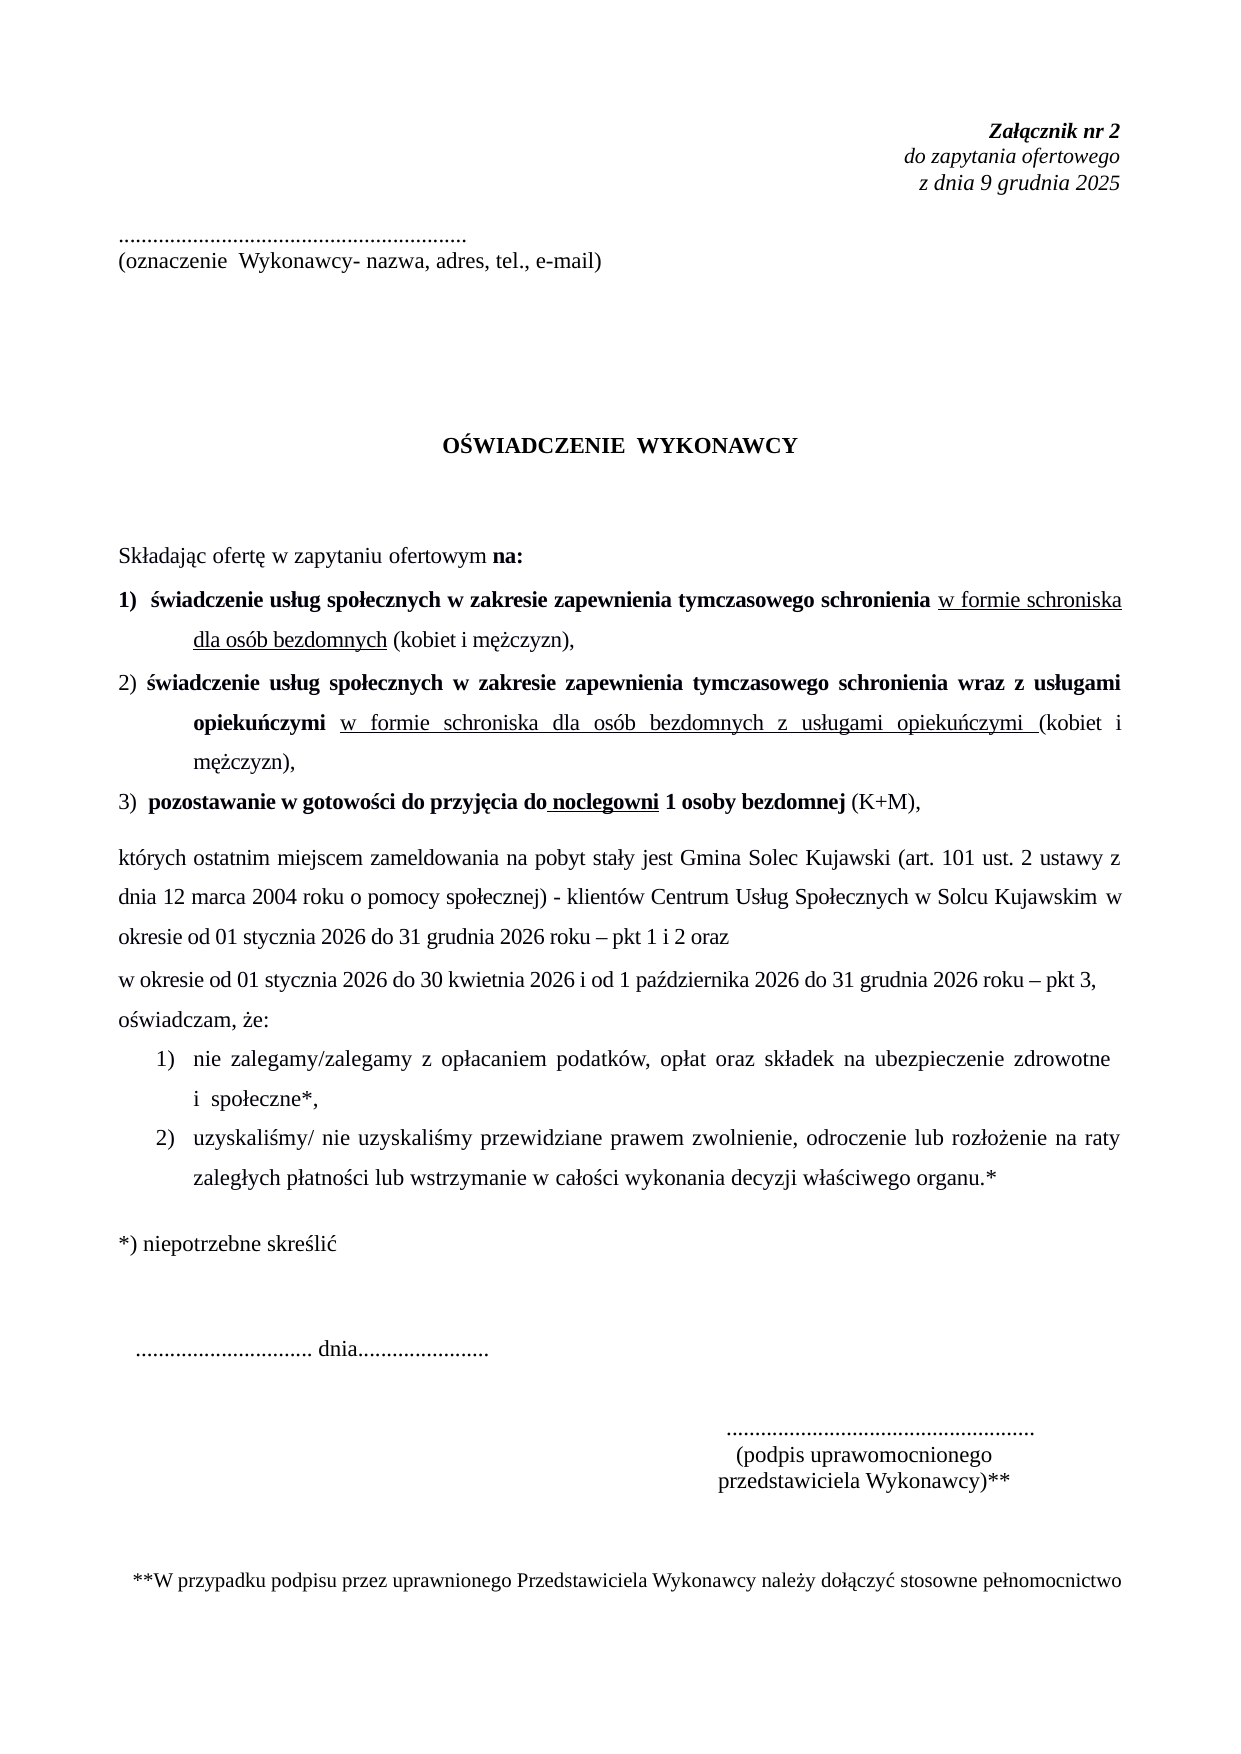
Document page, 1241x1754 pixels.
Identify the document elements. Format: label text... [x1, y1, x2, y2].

list nie zalegamy/zalegamy z opłacaniem podatków, opłat oraz składek na ubezpieczenie zdrowotne i społeczne*, [156, 1046, 1122, 1111]
text przedstawiciela Wykonawcy)** [561, 1467, 1122, 1493]
subtitle 2) świadczenie usług społecznych w zakresie zapewnienia tymczasowego schronienia wraz z usługami opiekuńczymi w formie schroniska dla osób bezdomnych z usługami opiekuńczymi (kobiet i mężczyzn), [118, 669, 1122, 775]
text **W przypadku podpisu przez uprawnionego Przedstawiciela Wykonawcy należy dołączyć stosowne pełnomocnictwo [118, 1568, 1122, 1592]
subtitle Składając ofertę w zapytaniu ofertowym na: [118, 543, 1122, 569]
text do zapytania ofertowego [118, 143, 1122, 168]
text oświadczam, że: [118, 1006, 1122, 1032]
text 3) pozostawanie w gotowości do przyjęcia do noclegowni 1 osoby bezdomnej (K+M), [118, 788, 1122, 814]
text ...................................................... [118, 1414, 1122, 1441]
text (oznaczenie Wykonawcy- nazwa, adres, tel., e-mail) [118, 248, 1122, 274]
text ............................... dnia....................... [118, 1335, 1122, 1362]
text OŚWIADCZENIE WYKONAWCY [118, 432, 1122, 458]
text *) niepotrzebne skreślić [118, 1230, 1122, 1256]
subtitle 1) świadczenie usług społecznych w zakresie zapewnienia tymczasowego schronienia w formie schroniska dla osób bezdomnych (kobiet i mężczyzn), [118, 586, 1122, 652]
subtitle których ostatnim miejscem zameldowania na pobyt stały jest Gmina Solec Kujawski (art. 101 ust. 2 ustawy z dnia 12 marca 2004 roku o pomocy społecznej) - klientów Centrum Usług Społecznych w Solcu Kujawskim w okresie od 01 stycznia 2026 do 31 grudnia 2026 roku – pkt 1 i 2 oraz [118, 844, 1122, 949]
text Załącznik nr 2 [118, 118, 1122, 143]
text (podpis uprawomocnionego [561, 1441, 1122, 1467]
text z dnia 9 grudnia 2025 [118, 168, 1122, 195]
list uzyskaliśmy/ nie uzyskaliśmy przewidziane prawem zwolnienie, odroczenie lub rozłożenie na raty zaległych płatności lub wstrzymanie w całości wykonania decyzji właściwego organu.* [156, 1124, 1122, 1190]
text ............................................................. [118, 221, 1122, 248]
subtitle w okresie od 01 stycznia 2026 do 30 kwietnia 2026 i od 1 października 2026 do 31 grudnia 2026 roku – pkt 3, [118, 967, 1122, 993]
